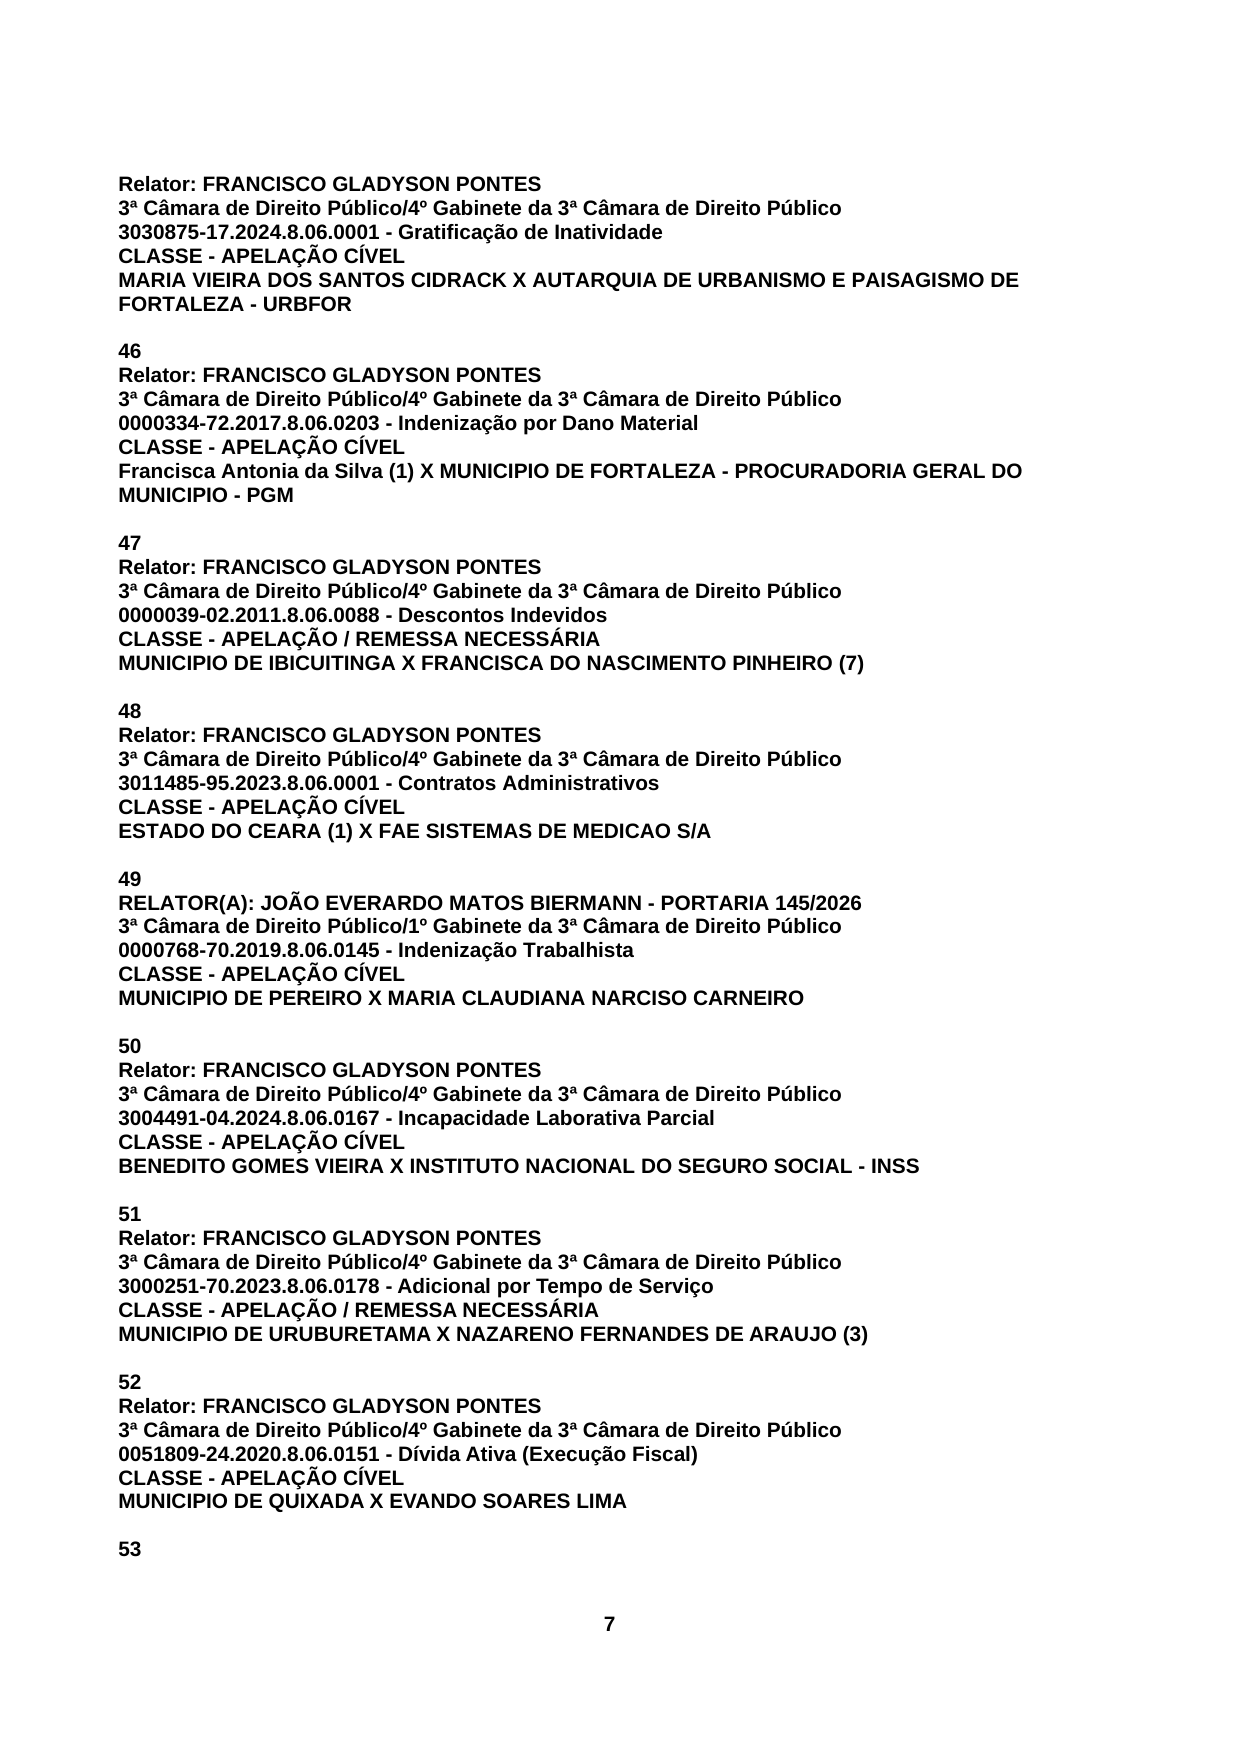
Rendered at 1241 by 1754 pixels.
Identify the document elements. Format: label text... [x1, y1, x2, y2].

text 49 [118, 866, 1122, 890]
text CLASSE - APELAÇÃO CÍVEL [118, 435, 1122, 459]
text Relator: FRANCISCO GLADYSON PONTES [118, 1058, 1122, 1082]
text 0000334-72.2017.8.06.0203 - Indenização por Dano Material [118, 411, 1122, 435]
text Francisca Antonia da Silva (1) X MUNICIPIO DE FORTALEZA - PROCURADORIA GERAL DO MUNICIPIO - PGM [118, 459, 1122, 507]
text 0000039-02.2011.8.06.0088 - Descontos Indevidos [118, 603, 1122, 627]
text 3ª Câmara de Direito Público/4º Gabinete da 3ª Câmara de Direito Público [118, 579, 1122, 603]
text CLASSE - APELAÇÃO CÍVEL [118, 794, 1122, 818]
text RELATOR(A): JOÃO EVERARDO MATOS BIERMANN - PORTARIA 145/2026 [118, 890, 1122, 914]
text 3ª Câmara de Direito Público/4º Gabinete da 3ª Câmara de Direito Público [118, 387, 1122, 411]
text Relator: FRANCISCO GLADYSON PONTES [118, 172, 1122, 196]
text Relator: FRANCISCO GLADYSON PONTES [118, 723, 1122, 747]
text 53 [118, 1537, 1122, 1561]
text CLASSE - APELAÇÃO CÍVEL [118, 1130, 1122, 1154]
text MUNICIPIO DE IBICUITINGA X FRANCISCA DO NASCIMENTO PINHEIRO (7) [118, 651, 1122, 675]
text BENEDITO GOMES VIEIRA X INSTITUTO NACIONAL DO SEGURO SOCIAL - INSS [118, 1154, 1122, 1178]
text 3ª Câmara de Direito Público/4º Gabinete da 3ª Câmara de Direito Público [118, 1417, 1122, 1441]
text 3000251-70.2023.8.06.0178 - Adicional por Tempo de Serviço [118, 1274, 1122, 1298]
text 3ª Câmara de Direito Público/4º Gabinete da 3ª Câmara de Direito Público [118, 1082, 1122, 1106]
text 48 [118, 699, 1122, 723]
text 3004491-04.2024.8.06.0167 - Incapacidade Laborativa Parcial [118, 1106, 1122, 1130]
text CLASSE - APELAÇÃO / REMESSA NECESSÁRIA [118, 1298, 1122, 1322]
text ESTADO DO CEARA (1) X FAE SISTEMAS DE MEDICAO S/A [118, 818, 1122, 842]
text CLASSE - APELAÇÃO CÍVEL [118, 243, 1122, 267]
text Relator: FRANCISCO GLADYSON PONTES [118, 1393, 1122, 1417]
text 3ª Câmara de Direito Público/4º Gabinete da 3ª Câmara de Direito Público [118, 1250, 1122, 1274]
text CLASSE - APELAÇÃO CÍVEL [118, 962, 1122, 986]
text 3ª Câmara de Direito Público/4º Gabinete da 3ª Câmara de Direito Público [118, 196, 1122, 219]
text 47 [118, 531, 1122, 555]
text 50 [118, 1034, 1122, 1058]
text 0000768-70.2019.8.06.0145 - Indenização Trabalhista [118, 938, 1122, 962]
text 3030875-17.2024.8.06.0001 - Gratificação de Inatividade [118, 219, 1122, 243]
text MUNICIPIO DE URUBURETAMA X NAZARENO FERNANDES DE ARAUJO (3) [118, 1322, 1122, 1346]
text 46 [118, 339, 1122, 363]
text Relator: FRANCISCO GLADYSON PONTES [118, 555, 1122, 579]
text CLASSE - APELAÇÃO / REMESSA NECESSÁRIA [118, 627, 1122, 651]
text MUNICIPIO DE QUIXADA X EVANDO SOARES LIMA [118, 1489, 1122, 1513]
text 52 [118, 1369, 1122, 1393]
text Relator: FRANCISCO GLADYSON PONTES [118, 1226, 1122, 1250]
text MARIA VIEIRA DOS SANTOS CIDRACK X AUTARQUIA DE URBANISMO E PAISAGISMO DE FORTALEZA - URBFOR [118, 267, 1122, 315]
text 0051809-24.2020.8.06.0151 - Dívida Ativa (Execução Fiscal) [118, 1441, 1122, 1465]
text 51 [118, 1202, 1122, 1226]
text 3ª Câmara de Direito Público/4º Gabinete da 3ª Câmara de Direito Público [118, 747, 1122, 771]
text 3ª Câmara de Direito Público/1º Gabinete da 3ª Câmara de Direito Público [118, 914, 1122, 938]
text MUNICIPIO DE PEREIRO X MARIA CLAUDIANA NARCISO CARNEIRO [118, 986, 1122, 1010]
text 3011485-95.2023.8.06.0001 - Contratos Administrativos [118, 771, 1122, 794]
text Relator: FRANCISCO GLADYSON PONTES [118, 363, 1122, 387]
text CLASSE - APELAÇÃO CÍVEL [118, 1465, 1122, 1489]
